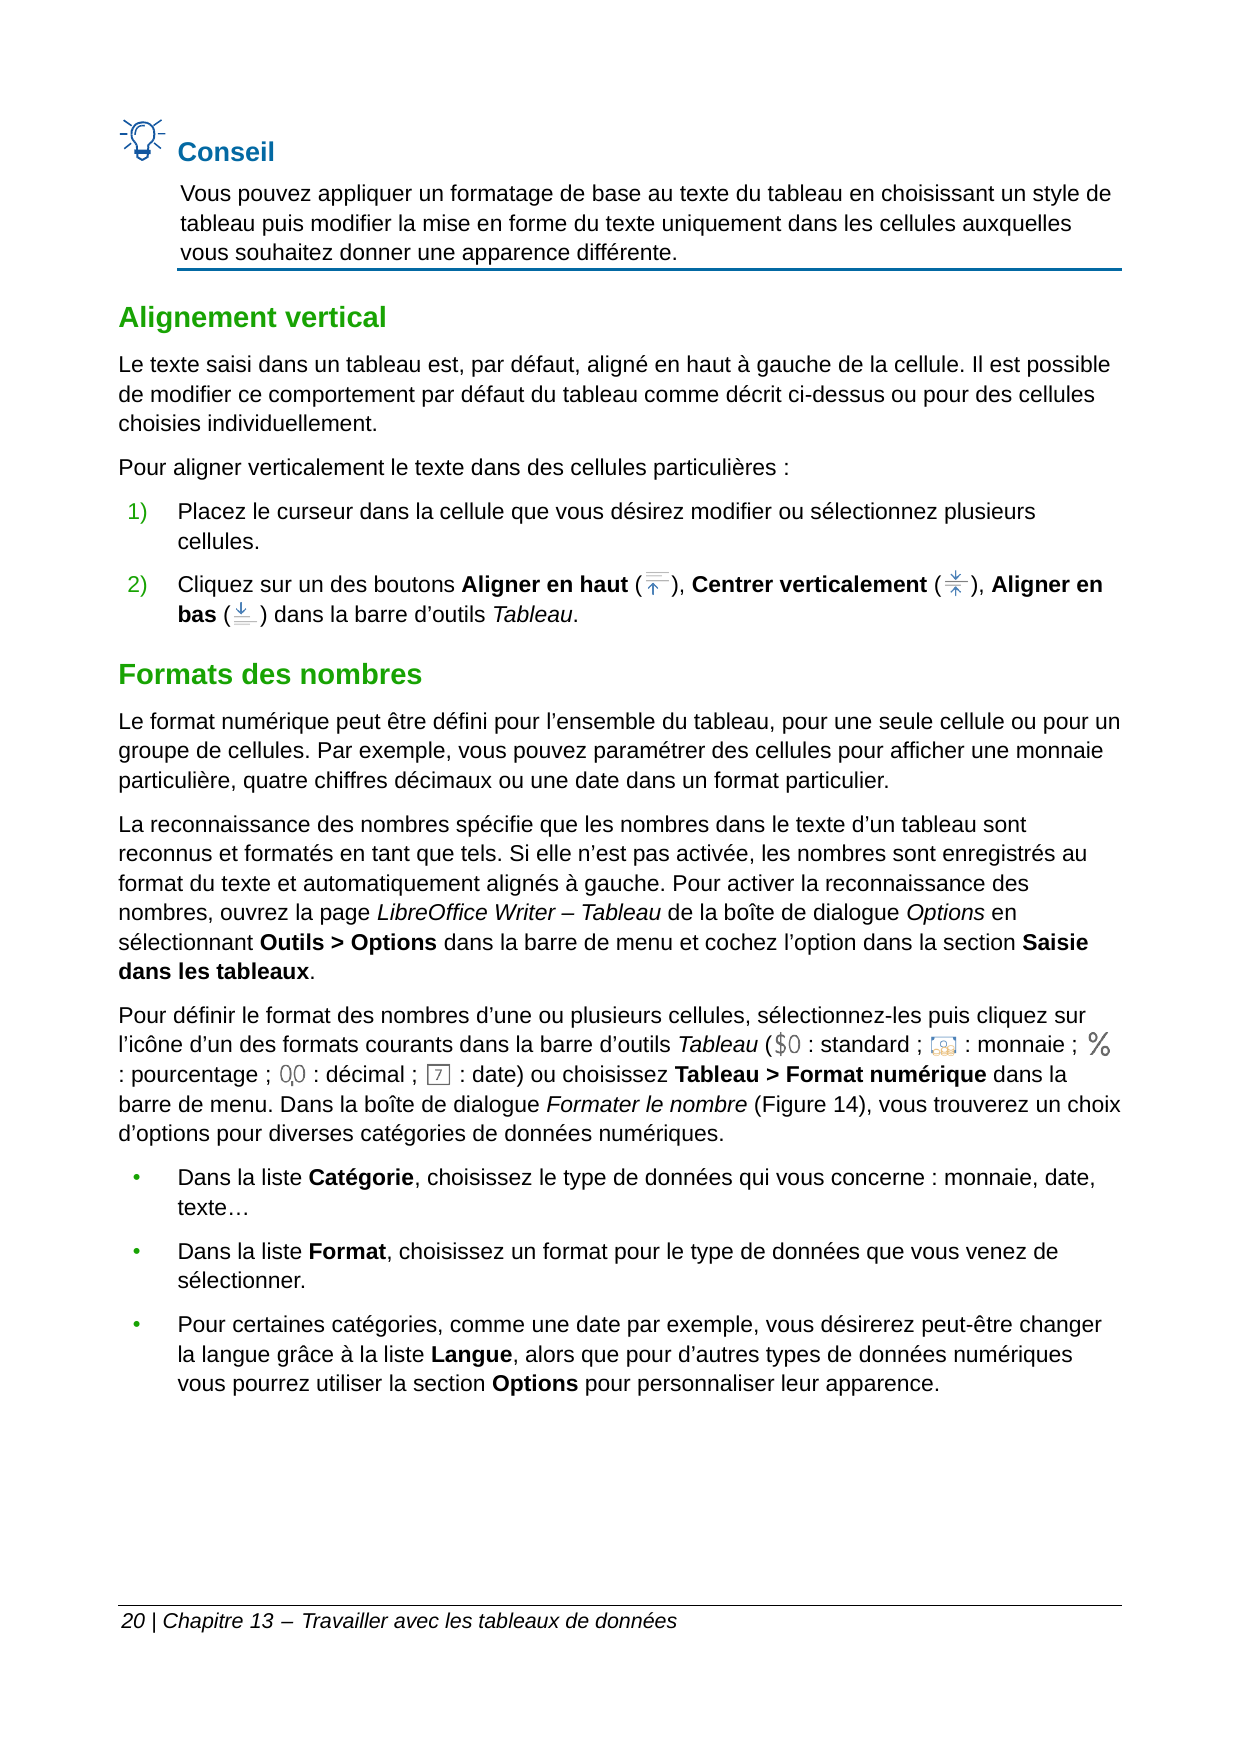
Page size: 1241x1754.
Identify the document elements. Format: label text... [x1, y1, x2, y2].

picture [1083, 1029, 1114, 1059]
picture [642, 568, 672, 598]
picture [928, 1029, 958, 1059]
list Dans la liste Format, choisissez un format pour le type de données que vous venez de sélectionner. [133, 1235, 1122, 1294]
list Dans la liste Catégorie, choisissez le type de données qui vous concerne : monnaie, date, texte… [133, 1161, 1122, 1220]
list Conseil [118, 118, 1122, 167]
text Vous pouvez appliquer un formatage de base au texte du tableau en choisissant un style de tableau puis modifier la mise en forme du texte uniquement dans les cellules auxquelles vous souhaitez donner une apparence différente. [177, 174, 1122, 268]
list Placez le curseur dans la cellule que vous désirez modifier ou sélectionnez plusieurs cellules. [148, 495, 1122, 554]
text Pour aligner verticalement le texte dans des cellules particulières : [118, 451, 1122, 480]
picture [230, 598, 260, 628]
text Pour définir le format des nombres d’une ou plusieurs cellules, sélectionnez-les puis cliquez sur l’icône d’un des formats courants dans la barre d’outils Tableau ( : standard ; : monnaie ; : pourcentage ; : décimal ; : date) ou choisissez Tableau > Format numérique dans la barre de menu. Dans la boîte de dialogue Formater le nombre (Figure 14), vous trouverez un choix d’options pour diverses catégories de données numériques. [118, 999, 1122, 1147]
picture [423, 1058, 453, 1088]
text Le format numérique peut être défini pour l’ensemble du tableau, pour une seule cellule ou pour un groupe de cellules. Par exemple, vous pouvez paramétrer des cellules pour afficher une monnaie particulière, quatre chiffres décimaux ou une date dans un format particulier. [118, 705, 1122, 793]
subtitle Alignement vertical [118, 300, 1122, 333]
subtitle Formats des nombres [118, 657, 1122, 690]
text Le texte saisi dans un tableau est, par défaut, aligné en haut à gauche de la cellule. Il est possible de modifier ce comportement par défaut du tableau comme décrit ci-dessus ou pour des cellules choisies individuellement. [118, 348, 1122, 436]
picture [941, 568, 971, 598]
text La reconnaissance des nombres spécifie que les nombres dans le texte d’un tableau sont reconnus et formatés en tant que tels. Si elle n’est pas activée, les nombres sont enregistrés au format du texte et automatiquement alignés à gauche. Pour activer la reconnaissance des nombres, ouvrez la page LibreOffice Writer – Tableau de la boîte de dialogue Options en sélectionnant Outils > Options dans la barre de menu et cochez l’option dans la section Saisie dans les tableaux. [118, 808, 1122, 985]
list Cliquez sur un des boutons Aligner en haut (), Centrer verticalement (), Aligner en bas () dans la barre d’outils Tableau. [148, 568, 1122, 627]
picture [772, 1029, 802, 1059]
list Pour certaines catégories, comme une date par exemple, vous désirerez peut-être changer la langue grâce à la liste Langue, alors que pour d’autres types de données numériques vous pourrez utiliser la section Options pour personnaliser leur apparence. [133, 1308, 1122, 1397]
picture [277, 1058, 307, 1088]
